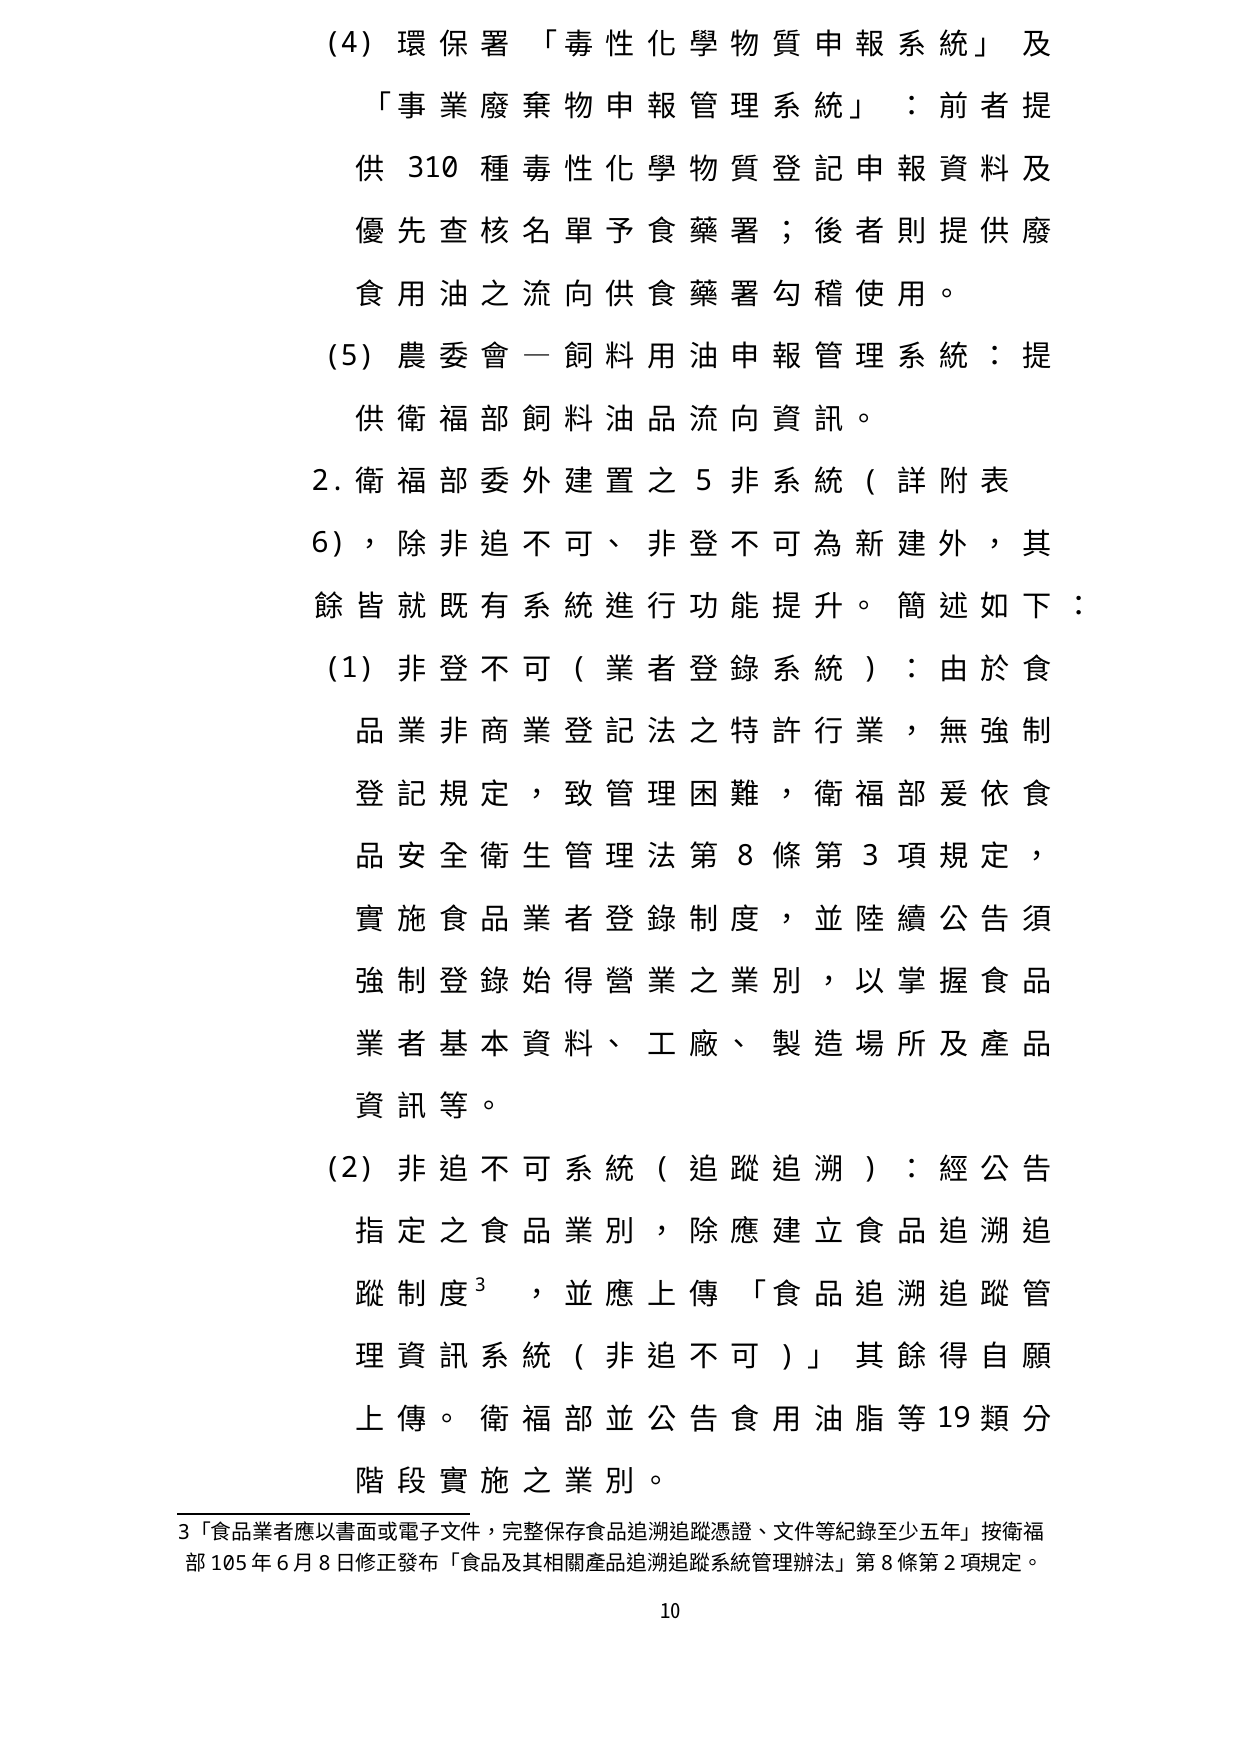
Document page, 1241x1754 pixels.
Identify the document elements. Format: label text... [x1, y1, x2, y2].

text (2)非追不可系統(追蹤追溯)：經公告指定之食品業別，除應建立食品追溯追蹤制度，並應上傳「食品追溯追蹤管理資訊系統(非追不可)」其餘得自願上傳。衛福部並公告食用油脂等19類分階段實施之業別。 [301, 1125, 1058, 1500]
text (1)非登不可(業者登錄系統)：由於食品業非商業登記法之特許行業，無強制登記規定，致管理困難，衛福部爰依食品安全衛生管理法第8條第3項規定，實施食品業者登錄制度，並陸續公告須強制登錄始得營業之業別，以掌握食品業者基本資料、工廠、製造場所及產品資訊等。 [301, 625, 1058, 1125]
text 2.衛福部委外建置之5非系統(詳附表6)，除非追不可、非登不可為新建外，其餘皆就既有系統進行功能提升。簡述如下： [271, 437, 1058, 625]
text (5)農委會—飼料用油申報管理系統：提供衛福部飼料油品流向資訊。 [301, 312, 1058, 437]
text (4)環保署「毒性化學物質申報系統」及「事業廢棄物申報管理系統」：前者提供310種毒性化學物質登記申報資料及優先查核名單予食藥署；後者則提供廢食用油之流向供食藥署勾稽使用。 [301, 0, 1058, 312]
text 「食品業者應以書面或電子文件，完整保存食品追溯追蹤憑證、文件等紀錄至少五年」按衛福部105年6月8日修正發布「食品及其相關產品追溯追蹤系統管理辦法」第8條第2項規定。 [177, 1514, 1063, 1577]
